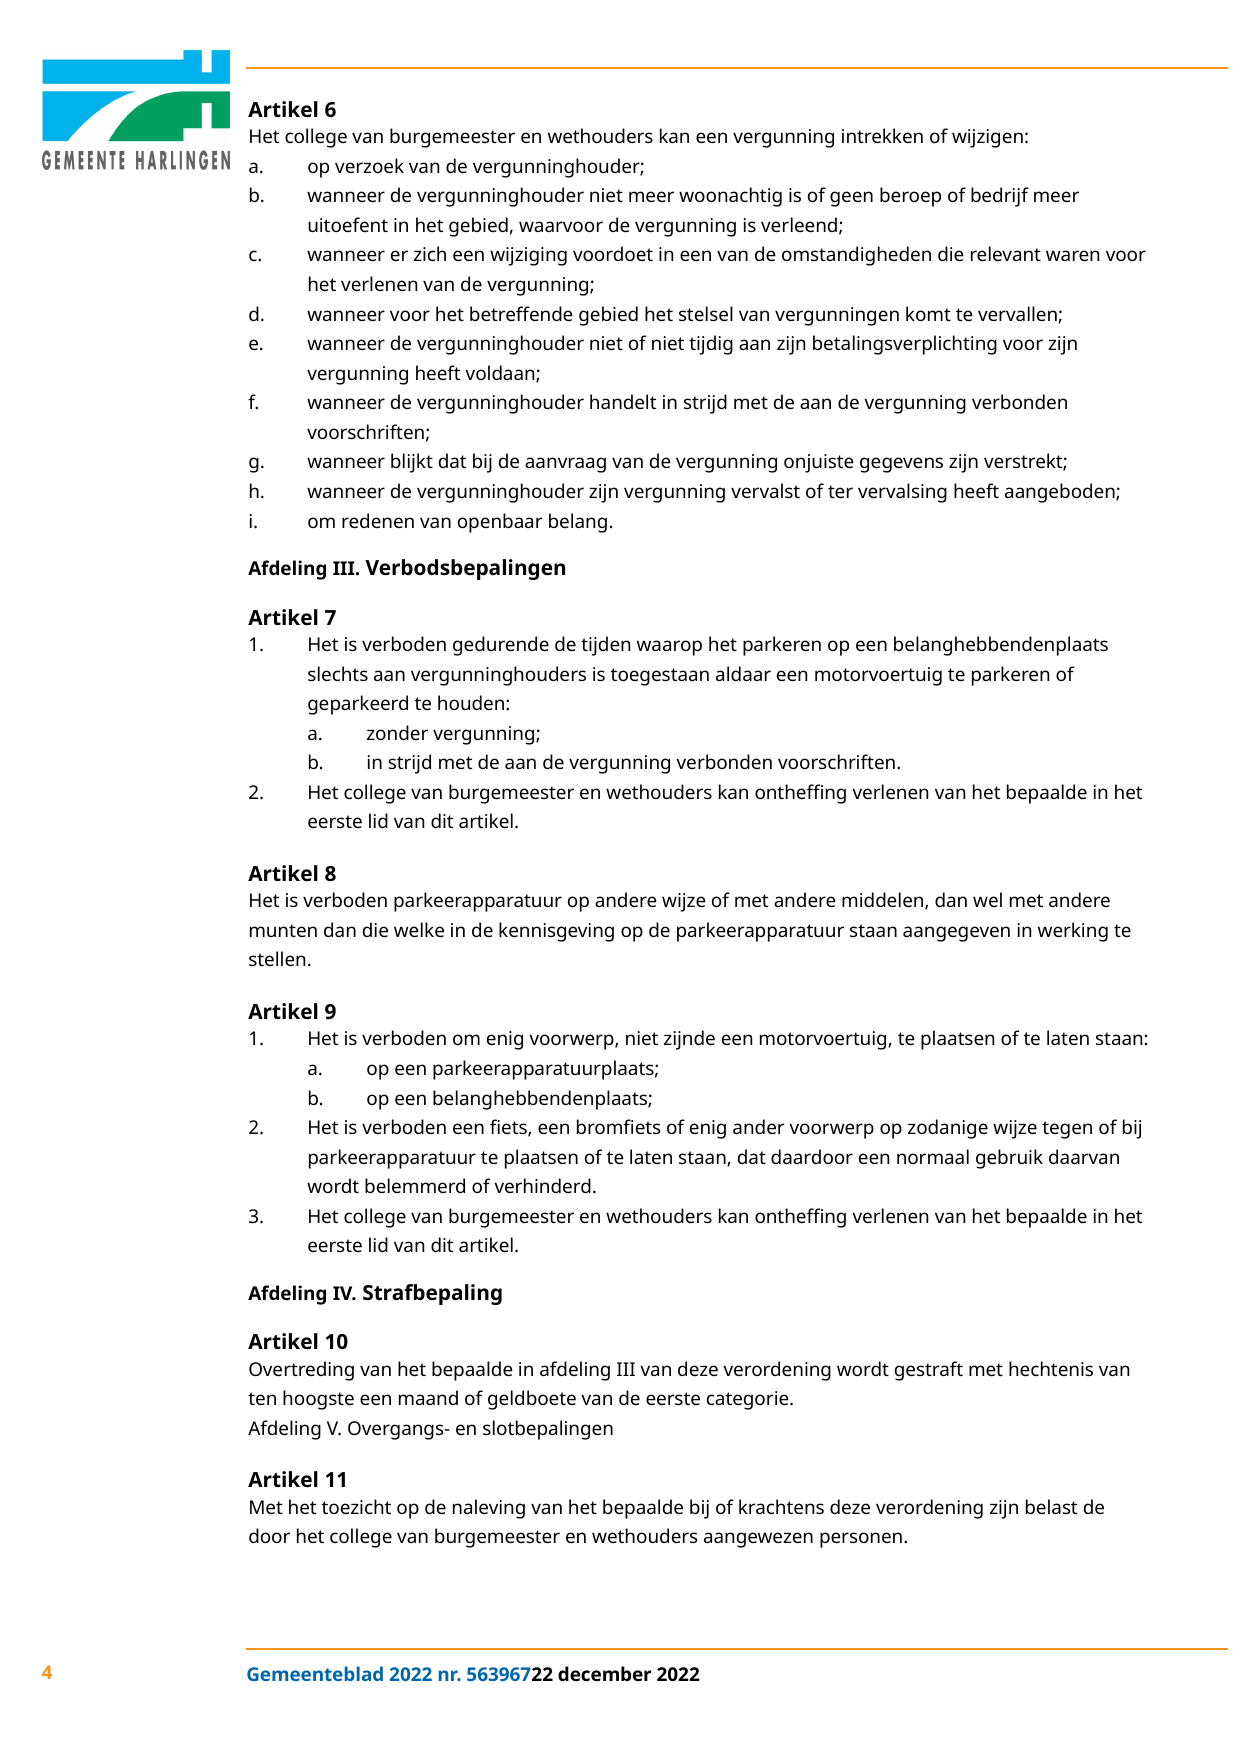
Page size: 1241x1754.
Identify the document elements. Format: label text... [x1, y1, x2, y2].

text Het is verboden parkeerapparatuur op andere wijze of met andere middelen, dan wel met andere munten dan die welke in de kennisgeving op de parkeerapparatuur staan aangegeven in werking te stellen. [248, 887, 1152, 972]
list wanneer de vergunninghouder niet of niet tijdig aan zijn betalingsverplichting voor zijn vergunning heeft voldaan; [248, 330, 1152, 386]
list Het college van burgemeester en wethouders kan ontheffing verlenen van het bepaalde in het eerste lid van dit artikel. [248, 779, 1152, 834]
text Het college van burgemeester en wethouders kan een vergunning intrekken of wijzigen: [248, 123, 1152, 149]
list wanneer de vergunninghouder zijn vergunning vervalst of ter vervalsing heeft aangeboden; [248, 478, 1152, 504]
picture [41, 47, 231, 172]
text Artikel 9 [248, 997, 1152, 1026]
list wanneer er zich een wijziging voordoet in een van de omstandigheden die relevant waren voor het verlenen van de vergunning; [248, 242, 1152, 297]
text Artikel 8 [248, 859, 1152, 887]
list Het college van burgemeester en wethouders kan ontheffing verlenen van het bepaalde in het eerste lid van dit artikel. [248, 1203, 1152, 1258]
list in strijd met de aan de vergunning verbonden voorschriften. [307, 749, 1152, 775]
text Artikel 11 [248, 1466, 1152, 1494]
text Afdeling V. Overgangs- en slotbepalingen [248, 1415, 1152, 1441]
text Artikel 10 [248, 1327, 1152, 1356]
text Artikel 7 [248, 603, 1152, 631]
list wanneer voor het betreffende gebied het stelsel van vergunningen komt te vervallen; [248, 301, 1152, 326]
list Het is verboden om enig voorwerp, niet zijnde een motorvoertuig, te plaatsen of te laten staan: [248, 1026, 1152, 1051]
list zonder vergunning; [307, 720, 1152, 746]
list wanneer blijkt dat bij de aanvraag van de vergunning onjuiste gegevens zijn verstrekt; [248, 449, 1152, 474]
list op een belanghebbendenplaats; [307, 1085, 1152, 1110]
list wanneer de vergunninghouder niet meer woonachtig is of geen beroep of bedrijf meer uitoefent in het gebied, waarvoor de vergunning is verleend; [248, 182, 1152, 238]
list op verzoek van de vergunninghouder; [248, 153, 1152, 178]
text Afdeling III. Verbodsbepalingen [248, 553, 1152, 582]
list op een parkeerapparatuurplaats; [307, 1055, 1152, 1081]
text Overtreding van het bepaalde in afdeling III van deze verordening wordt gestraft met hechtenis van ten hoogste een maand of geldboete van de eerste categorie. [248, 1356, 1152, 1411]
list wanneer de vergunninghouder handelt in strijd met de aan de vergunning verbonden voorschriften; [248, 389, 1152, 445]
text Met het toezicht op de naleving van het bepaalde bij of krachtens deze verordening zijn belast de door het college van burgemeester en wethouders aangewezen personen. [248, 1494, 1152, 1549]
list Het is verboden gedurende de tijden waarop het parkeren op een belanghebbendenplaats slechts aan vergunninghouders is toegestaan aldaar een motorvoertuig te parkeren of geparkeerd te houden: [248, 631, 1152, 716]
text Afdeling IV. Strafbepaling [248, 1278, 1152, 1307]
list om redenen van openbaar belang. [248, 508, 1152, 533]
text Artikel 6 [248, 95, 1152, 123]
list Het is verboden een fiets, een bromfiets of enig ander voorwerp op zodanige wijze tegen of bij parkeerapparatuur te plaatsen of te laten staan, dat daardoor een normaal gebruik daarvan wordt belemmerd of verhinderd. [248, 1114, 1152, 1199]
